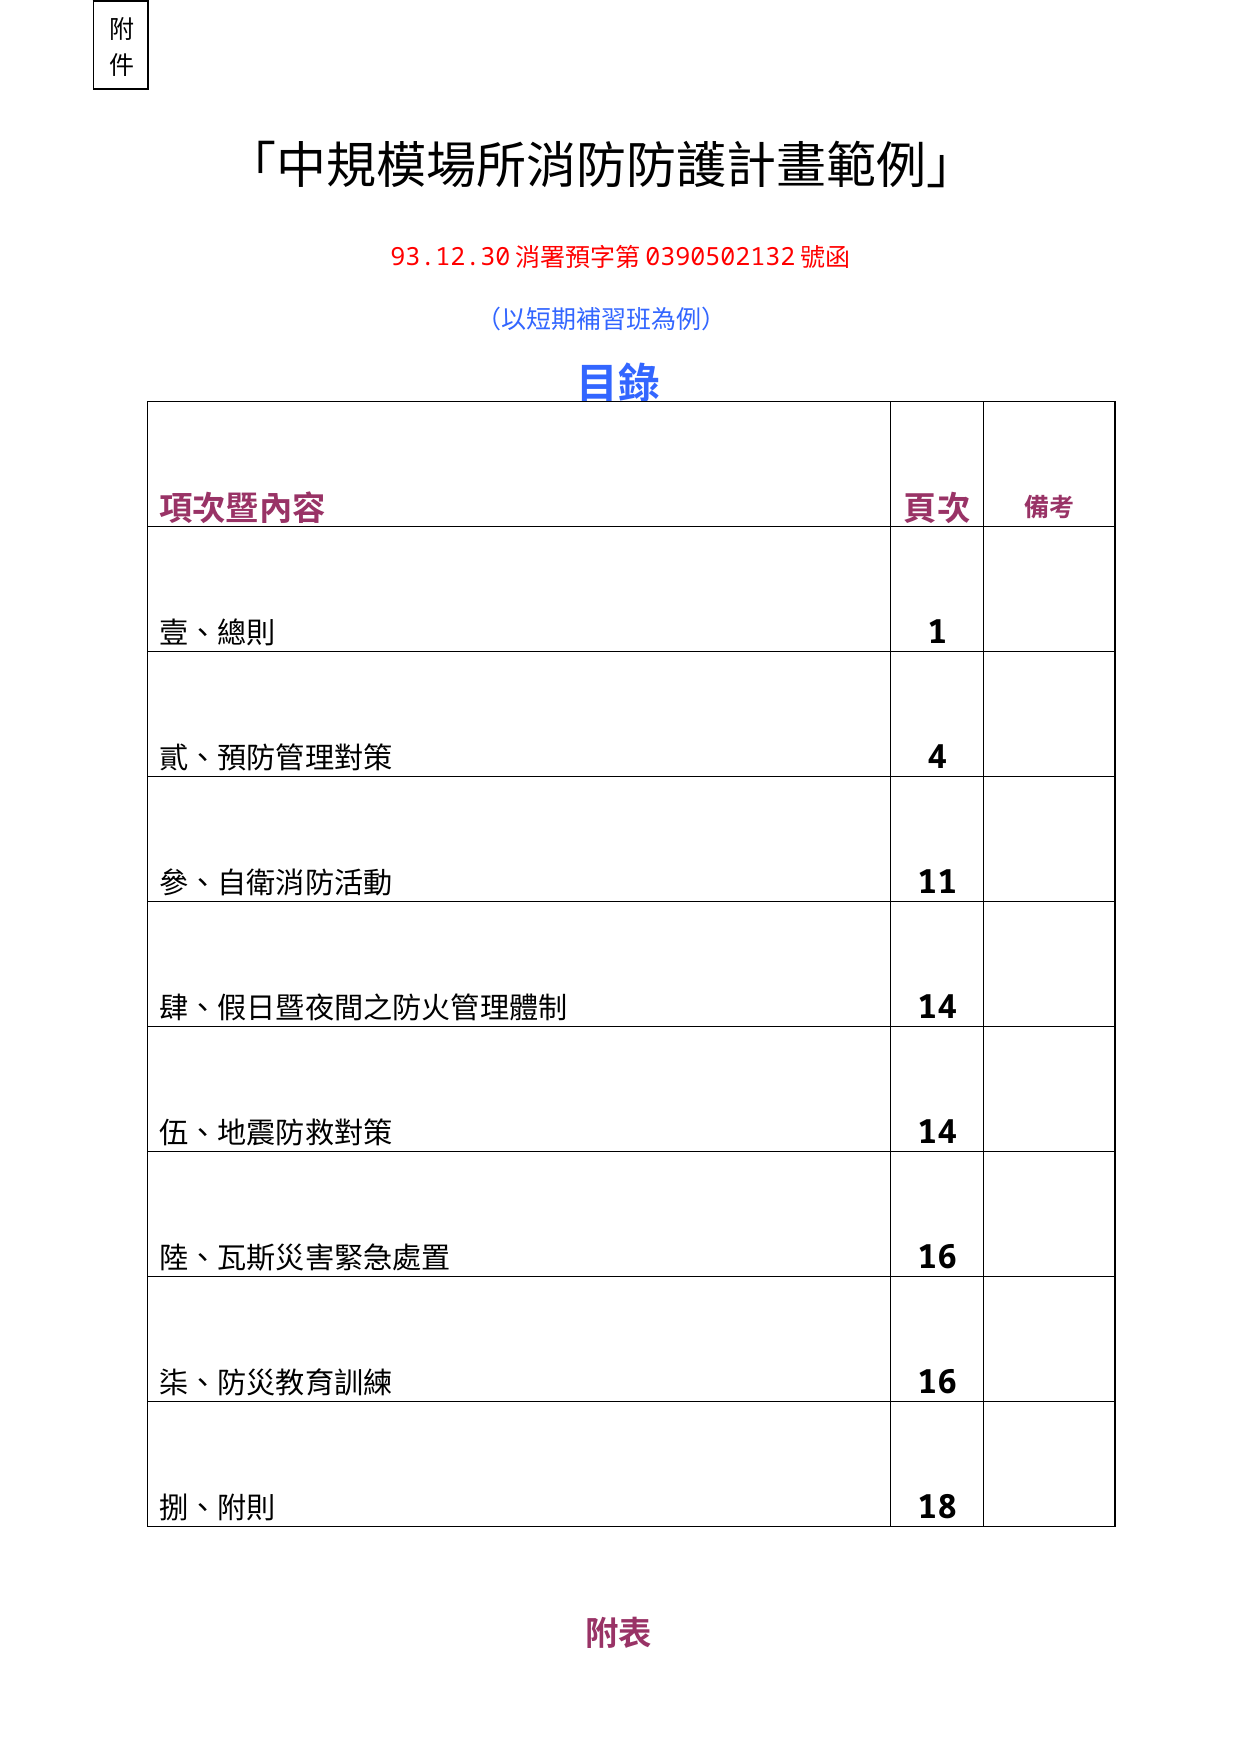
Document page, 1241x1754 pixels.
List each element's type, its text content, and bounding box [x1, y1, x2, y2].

text 93.12.30消署預字第0390502132號函 [148, 214, 1092, 276]
table_cell [984, 1402, 1114, 1526]
table_cell 11 [891, 777, 983, 901]
table_cell [984, 527, 1114, 651]
table_cell 18 [891, 1402, 983, 1526]
text 「中規模場所消防防護計畫範例」 [110, 89, 1092, 214]
table_cell 參、自衛消防活動 [148, 777, 890, 901]
table_cell 4 [891, 652, 983, 776]
text 附件 [109, 9, 132, 81]
table_cell 16 [891, 1277, 983, 1401]
text 目錄 [148, 339, 1089, 401]
text [94, 2, 147, 88]
table_cell 1 [891, 527, 983, 651]
table_cell 14 [891, 902, 983, 1026]
table_cell [984, 1152, 1114, 1276]
table_cell 陸、瓦斯災害緊急處置 [148, 1152, 890, 1276]
table_cell [984, 1277, 1114, 1401]
table_cell 壹、總則 [148, 527, 890, 651]
table_cell 16 [891, 1152, 983, 1276]
text （以短期補習班為例） [110, 276, 1092, 339]
table_cell [984, 1027, 1114, 1151]
table_cell 柒、防災教育訓練 [148, 1277, 890, 1401]
table_cell 伍、地震防救對策 [148, 1027, 890, 1151]
text 附表 [148, 1589, 1089, 1651]
table_cell 貳、預防管理對策 [148, 652, 890, 776]
table_cell [984, 652, 1114, 776]
table_header 備考 [984, 402, 1114, 526]
table_header 頁次 [891, 402, 983, 526]
table_cell 捌、附則 [148, 1402, 890, 1526]
table_cell [984, 902, 1114, 1026]
table_cell 肆、假日暨夜間之防火管理體制 [148, 902, 890, 1026]
table_cell [984, 777, 1114, 901]
table_cell 14 [891, 1027, 983, 1151]
table_header 項次暨內容 [148, 402, 890, 526]
